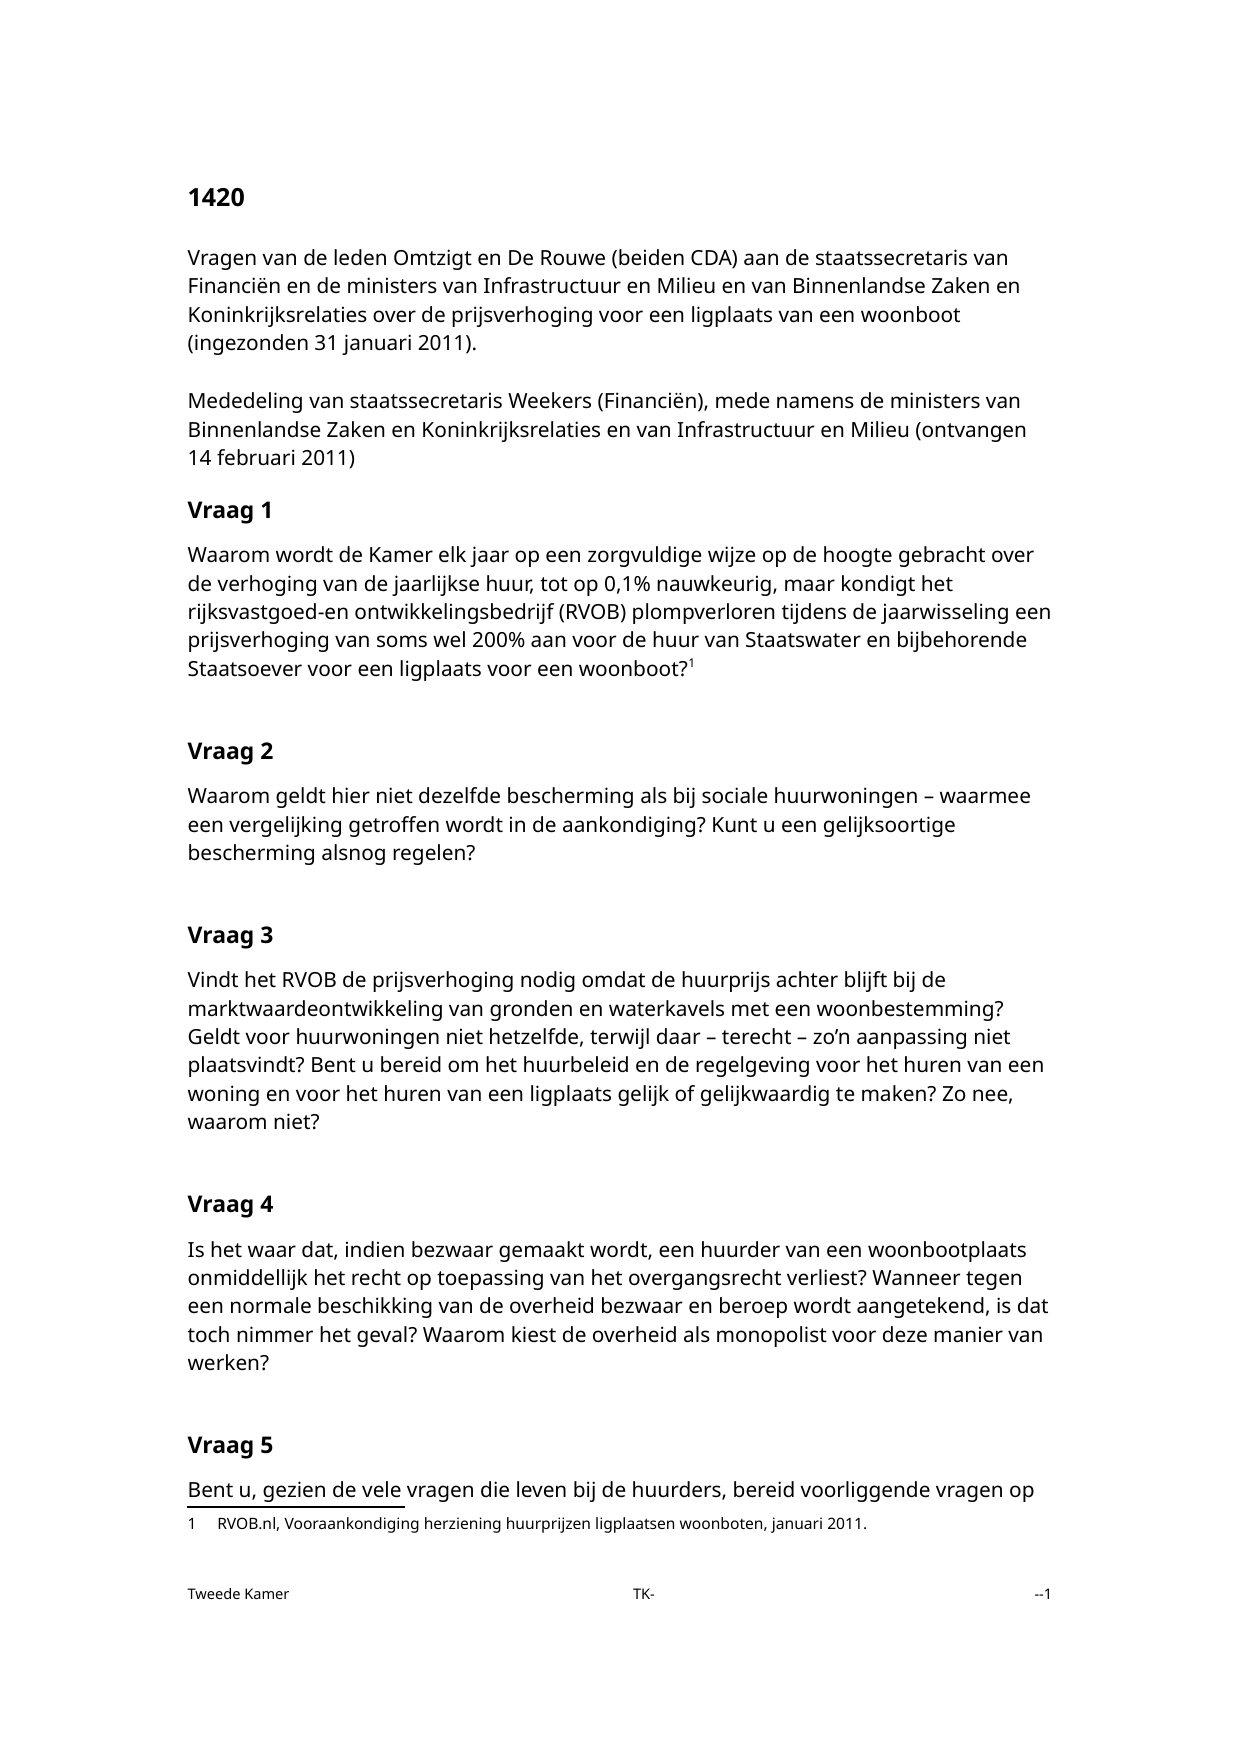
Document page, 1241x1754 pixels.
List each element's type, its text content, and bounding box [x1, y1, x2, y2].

text Waarom wordt de Kamer elk jaar op een zorgvuldige wijze op de hoogte gebracht over de verhoging van de jaarlijkse huur, tot op 0,1% nauwkeurig, maar kondigt het rijksvastgoed-en ontwikkelingsbedrijf (RVOB) plompverloren tijdens de jaarwisseling een prijsverhoging van soms wel 200% aan voor de huur van Staatswater en bijbehorende Staatsoever voor een ligplaats voor een woonboot? [187, 540, 1053, 682]
text Is het waar dat, indien bezwaar gemaakt wordt, een huurder van een woonbootplaats onmiddellijk het recht op toepassing van het overgangsrecht verliest? Wanneer tegen een normale beschikking van de overheid bezwaar en beroep wordt aangetekend, is dat toch nimmer het geval? Waarom kiest de overheid als monopolist voor deze manier van werken? [187, 1235, 1053, 1377]
subtitle Vraag 1 [187, 494, 1053, 525]
text Waarom geldt hier niet dezelfde bescherming als bij sociale huurwoningen – waarmee een vergelijking getroffen wordt in de aankondiging? Kunt u een gelijksoortige bescherming alsnog regelen? [187, 781, 1053, 867]
text Vragen van de leden Omtzigt en De Rouwe (beiden CDA) aan de staatssecretaris van Financiën en de ministers van Infrastructuur en Milieu en van Binnenlandse Zaken en Koninkrijksrelaties over de prijsverhoging voor een ligplaats van een woonboot (ingezonden 31 januari 2011). [187, 243, 1053, 357]
text RVOB.nl, Vooraankondiging herziening huurprijzen ligplaatsen woonboten, januari 2011. [187, 1477, 1053, 1534]
text Vindt het RVOB de prijsverhoging nodig omdat de huurprijs achter blijft bij de marktwaardeontwikkeling van gronden en waterkavels met een woonbestemming? Geldt voor huurwoningen niet hetzelfde, terwijl daar – terecht – zo’n aanpassing niet plaatsvindt? Bent u bereid om het huurbeleid en de regelgeving voor het huren van een woning en voor het huren van een ligplaats gelijk of gelijkwaardig te maken? Zo nee, waarom niet? [187, 965, 1053, 1136]
subtitle Vraag 3 [187, 919, 1053, 950]
subtitle Vraag 2 [187, 735, 1053, 766]
subtitle Vraag 4 [187, 1188, 1053, 1220]
text 1420 [187, 179, 1053, 213]
text Mededeling van staatssecretaris Weekers (Financiën), mede namens de ministers van Binnenlandse Zaken en Koninkrijksrelaties en van Infrastructuur en Milieu (ontvangen 14 februari 2011) [187, 386, 1053, 472]
